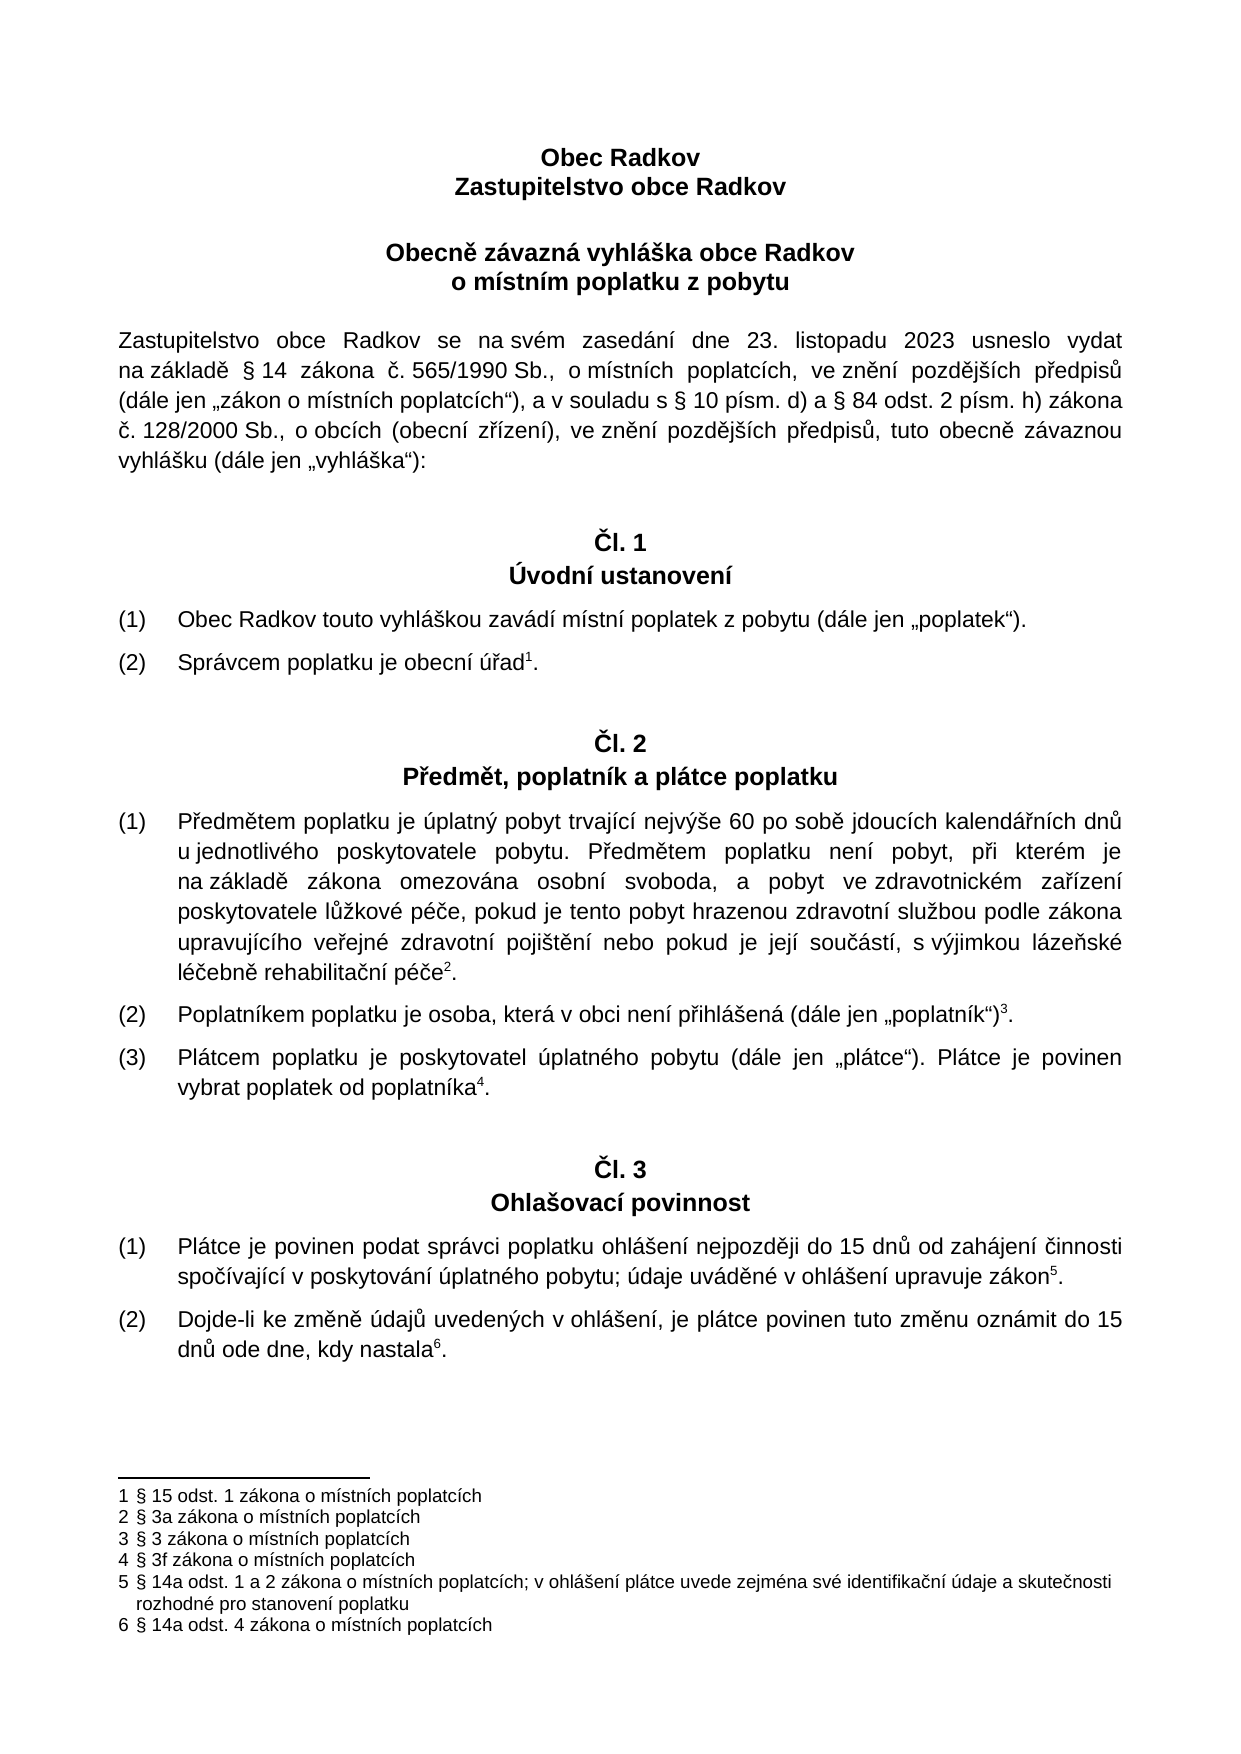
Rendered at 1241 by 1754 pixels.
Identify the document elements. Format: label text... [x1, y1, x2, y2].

list Poplatníkem poplatku je osoba, která v obci není přihlášená (dále jen „poplatník“). [118, 1001, 1122, 1028]
list § 3 zákona o místních poplatcích [118, 1528, 1122, 1549]
list § 14a odst. 1 a 2 zákona o místních poplatcích; v ohlášení plátce uvede zejména své identifikační údaje a skutečnosti rozhodné pro stanovení poplatku [118, 1571, 1122, 1614]
list § 15 odst. 1 zákona o místních poplatcích [118, 1484, 1122, 1506]
title Obec Radkov Zastupitelstvo obce Radkov [118, 143, 1122, 201]
text Zastupitelstvo obce Radkov se na svém zasedání dne 23. listopadu 2023 usneslo vydat na základě § 14 zákona č. 565/1990 Sb., o místních poplatcích, ve znění pozdějších předpisů (dále jen „zákon o místních poplatcích“), a v souladu s § 10 písm. d) a § 84 odst. 2 písm. h) zákona č. 128/2000 Sb., o obcích (obecní zřízení), ve znění pozdějších předpisů, tuto obecně závaznou vyhlášku (dále jen „vyhláška“): [118, 327, 1122, 474]
subtitle Čl. 1 Úvodní ustanovení [118, 528, 1122, 589]
subtitle Obecně závazná vyhláška obce Radkov o místním poplatku z pobytu [118, 238, 1122, 295]
subtitle Čl. 3 Ohlašovací povinnost [118, 1154, 1122, 1216]
list § 3f zákona o místních poplatcích [118, 1549, 1122, 1571]
list Dojde-li ke změně údajů uvedených v ohlášení, je plátce povinen tuto změnu oznámit do 15 dnů ode dne, kdy nastala. [118, 1306, 1122, 1363]
list § 14a odst. 4 zákona o místních poplatcích [118, 1614, 1122, 1635]
list Obec Radkov touto vyhláškou zavádí místní poplatek z pobytu (dále jen „poplatek“). [118, 606, 1122, 633]
list Předmětem poplatku je úplatný pobyt trvající nejvýše 60 po sobě jdoucích kalendářních dnů u jednotlivého poskytovatele pobytu. Předmětem poplatku není pobyt, při kterém je na základě zákona omezována osobní svoboda, a pobyt ve zdravotnickém zařízení poskytovatele lůžkové péče, pokud je tento pobyt hrazenou zdravotní službou podle zákona upravujícího veřejné zdravotní pojištění nebo pokud je její součástí, s výjimkou lázeňské léčebně rehabilitační péče. [118, 808, 1122, 985]
list § 3a zákona o místních poplatcích [118, 1506, 1122, 1528]
subtitle Čl. 2 Předmět, poplatník a plátce poplatku [118, 729, 1122, 791]
list Plátcem poplatku je poskytovatel úplatného pobytu (dále jen „plátce“). Plátce je povinen vybrat poplatek od poplatníka. [118, 1044, 1122, 1101]
list Správcem poplatku je obecní úřad. [118, 649, 1122, 675]
list Plátce je povinen podat správci poplatku ohlášení nejpozději do 15 dnů od zahájení činnosti spočívající v poskytování úplatného pobytu; údaje uváděné v ohlášení upravuje zákon. [118, 1233, 1122, 1290]
